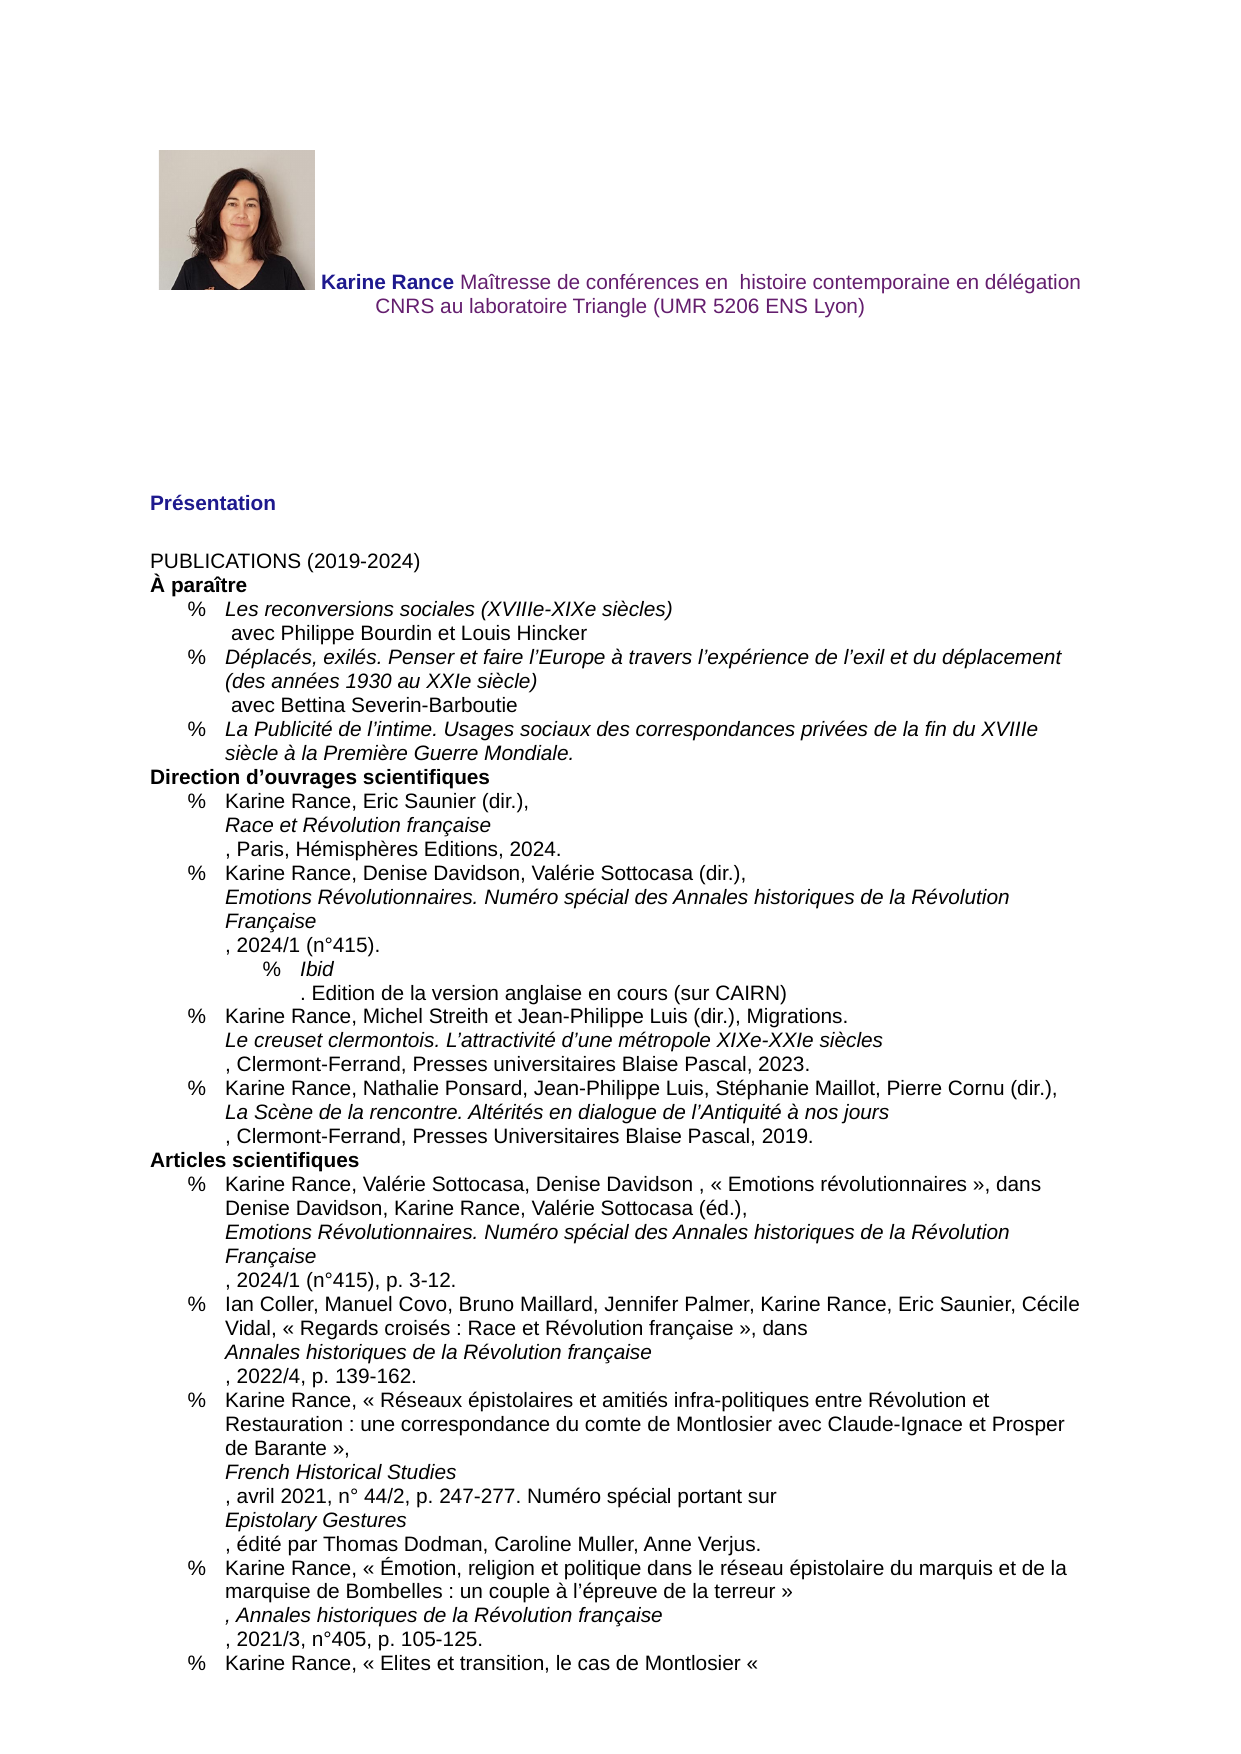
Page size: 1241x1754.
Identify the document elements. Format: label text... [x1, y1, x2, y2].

list Les reconversions sociales (XVIIIe-XIXe siècles) [187, 597, 1090, 621]
list , Clermont-Ferrand, Presses universitaires Blaise Pascal, 2023. [187, 1052, 1090, 1076]
list Epistolary Gestures [187, 1507, 1090, 1531]
list French Historical Studies [187, 1459, 1090, 1483]
list Emotions Révolutionnaires. Numéro spécial des Annales historiques de la Révolution Française [187, 1220, 1090, 1268]
list Karine Rance, « Émotion, religion et politique dans le réseau épistolaire du marquis et de la marquise de Bombelles : un couple à l’épreuve de la terreur » [187, 1555, 1090, 1603]
list Emotions Révolutionnaires. Numéro spécial des Annales historiques de la Révolution Française [187, 884, 1090, 932]
list Déplacés, exilés. Penser et faire l’Europe à travers l’expérience de l’exil et du déplacement (des années 1930 au XXIe siècle) [187, 645, 1090, 693]
list , Annales historiques de la Révolution française [187, 1603, 1090, 1627]
list , 2024/1 (n°415), p. 3-12. [187, 1268, 1090, 1292]
list Annales historiques de la Révolution française [187, 1340, 1090, 1364]
picture [158, 150, 315, 290]
text Articles scientifiques [150, 1148, 1090, 1172]
list Le creuset clermontois. L’attractivité d’une métropole XIXe-XXIe siècles [187, 1028, 1090, 1052]
list , édité par Thomas Dodman, Caroline Muller, Anne Verjus. [187, 1531, 1090, 1555]
list Karine Rance, « Elites et transition, le cas de Montlosier « [187, 1651, 1090, 1675]
list , 2024/1 (n°415). [187, 932, 1090, 956]
list Karine Rance, Michel Streith et Jean-Philippe Luis (dir.), Migrations. [187, 1004, 1090, 1028]
list Race et Révolution française [187, 813, 1090, 837]
list Ibid [262, 956, 1090, 980]
list , Paris, Hémisphères Editions, 2024. [187, 837, 1090, 861]
list , 2021/3, n°405, p. 105-125. [187, 1627, 1090, 1651]
list , 2022/4, p. 139-162. [187, 1364, 1090, 1388]
list La Scène de la rencontre. Altérités en dialogue de l’Antiquité à nos jours [187, 1100, 1090, 1124]
list La Publicité de l’intime. Usages sociaux des correspondances privées de la fin du XVIIIe siècle à la Première Guerre Mondiale. [187, 717, 1090, 765]
subtitle Karine Rance Maîtresse de conférences en histoire contemporaine en délégation CNRS au laboratoire Triangle (UMR 5206 ENS Lyon) [150, 150, 1090, 318]
list Karine Rance, Valérie Sottocasa, Denise Davidson , « Emotions révolutionnaires », dans Denise Davidson, Karine Rance, Valérie Sottocasa (éd.), [187, 1172, 1090, 1220]
list , Clermont-Ferrand, Presses Universitaires Blaise Pascal, 2019. [187, 1124, 1090, 1148]
list avec Bettina Severin-Barboutie [187, 693, 1090, 717]
list . Edition de la version anglaise en cours (sur CAIRN) [262, 980, 1090, 1004]
list Karine Rance, Nathalie Ponsard, Jean-Philippe Luis, Stéphanie Maillot, Pierre Cornu (dir.), [187, 1076, 1090, 1100]
list , avril 2021, n° 44/2, p. 247-277. Numéro spécial portant sur [187, 1483, 1090, 1507]
list Karine Rance, « Réseaux épistolaires et amitiés infra-politiques entre Révolution et Restauration : une correspondance du comte de Montlosier avec Claude-Ignace et Prosper de Barante », [187, 1388, 1090, 1459]
subtitle Présentation [150, 491, 1090, 515]
list Karine Rance, Denise Davidson, Valérie Sottocasa (dir.), [187, 861, 1090, 884]
list Karine Rance, Eric Saunier (dir.), [187, 789, 1090, 813]
text Direction d’ouvrages scientifiques [150, 765, 1090, 789]
subtitle PUBLICATIONS (2019-2024) [150, 549, 1090, 573]
list avec Philippe Bourdin et Louis Hincker [187, 621, 1090, 645]
list Ian Coller, Manuel Covo, Bruno Maillard, Jennifer Palmer, Karine Rance, Eric Saunier, Cécile Vidal, « Regards croisés : Race et Révolution française », dans [187, 1292, 1090, 1340]
text À paraître [150, 573, 1090, 597]
